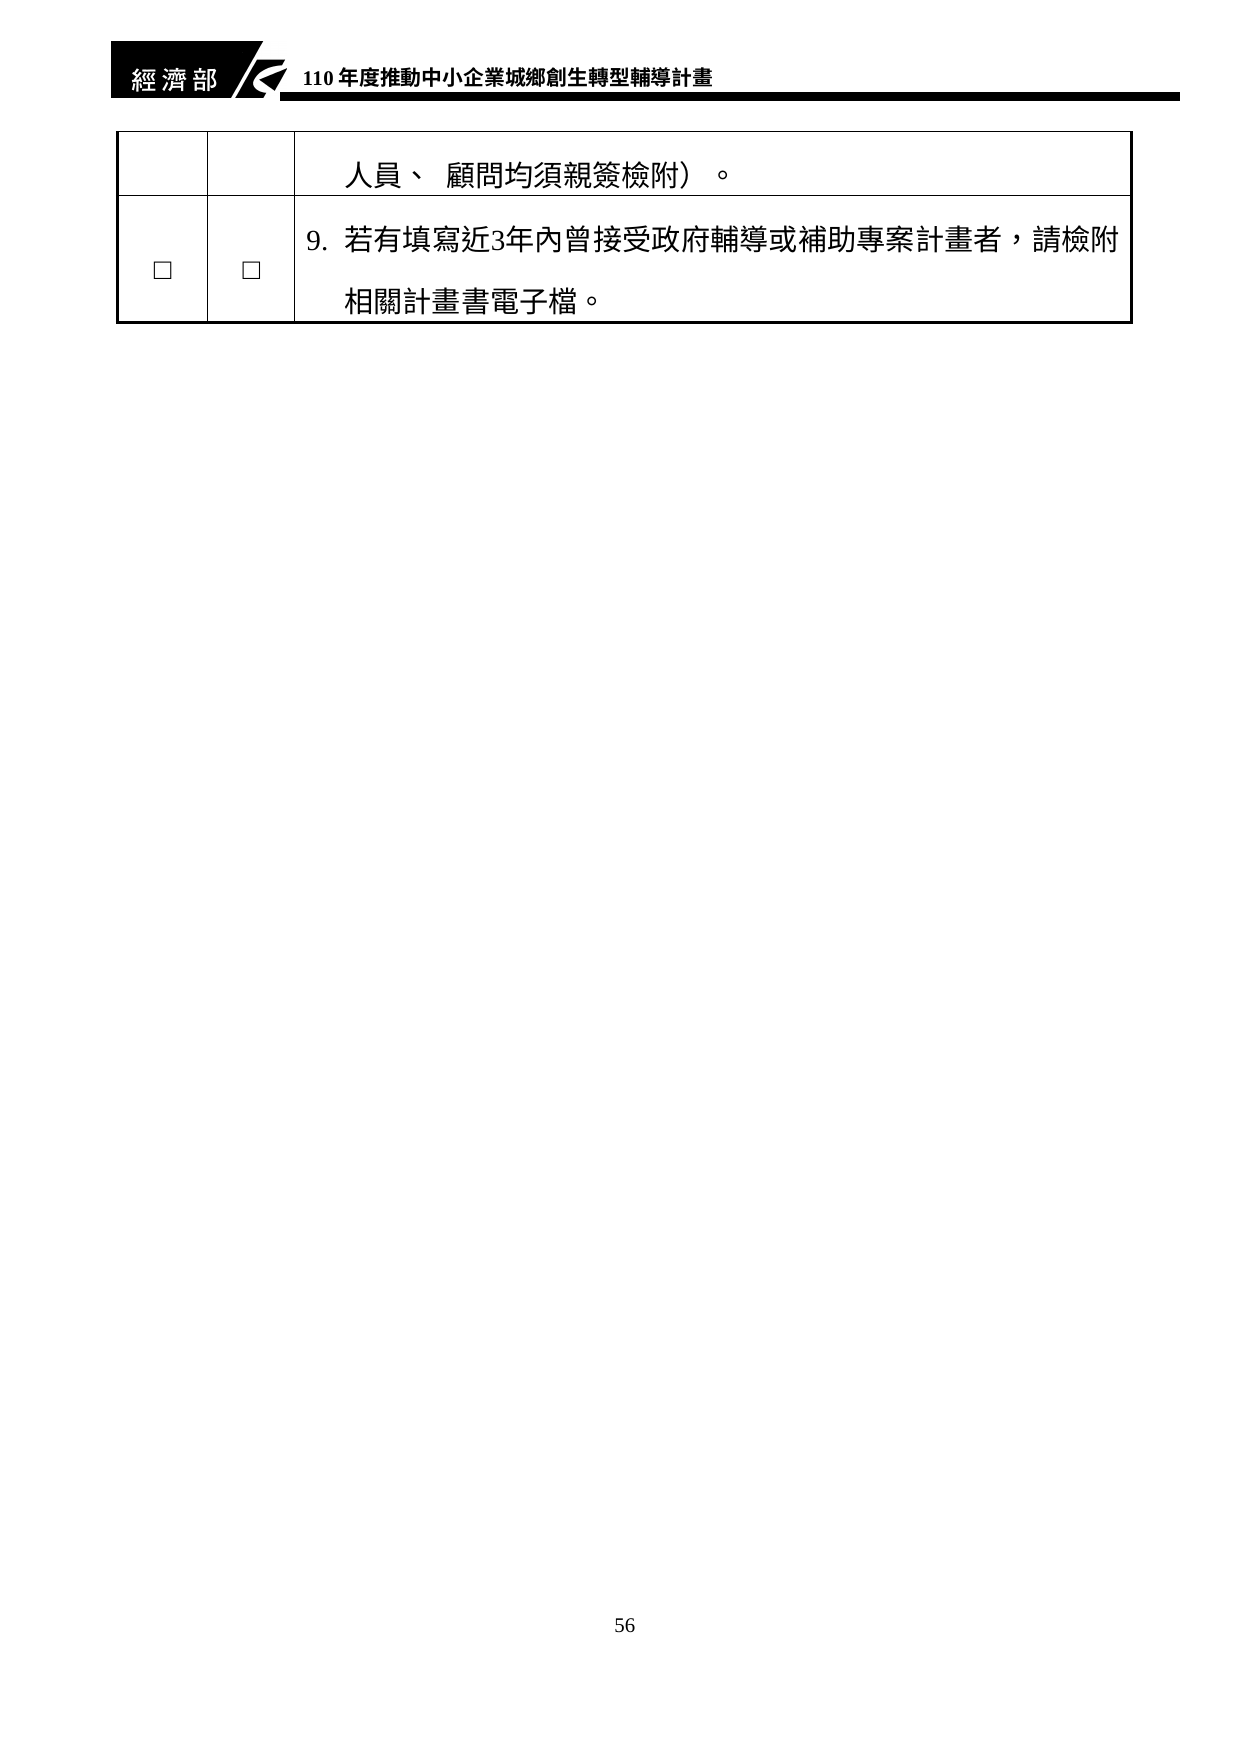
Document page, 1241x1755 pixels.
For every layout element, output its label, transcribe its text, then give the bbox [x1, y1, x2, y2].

table_cell [119, 132, 207, 194]
table_cell 若有填寫近3年內曾接受政府輔導或補助專案計畫者，請檢附相關計畫書電子檔。 [295, 196, 1130, 321]
picture [111, 41, 287, 98]
table_cell [208, 132, 294, 194]
table_cell 人員、 顧問均須親簽檢附）。 [295, 132, 1130, 194]
table_cell □ [119, 196, 207, 321]
table_cell □ [208, 196, 294, 321]
